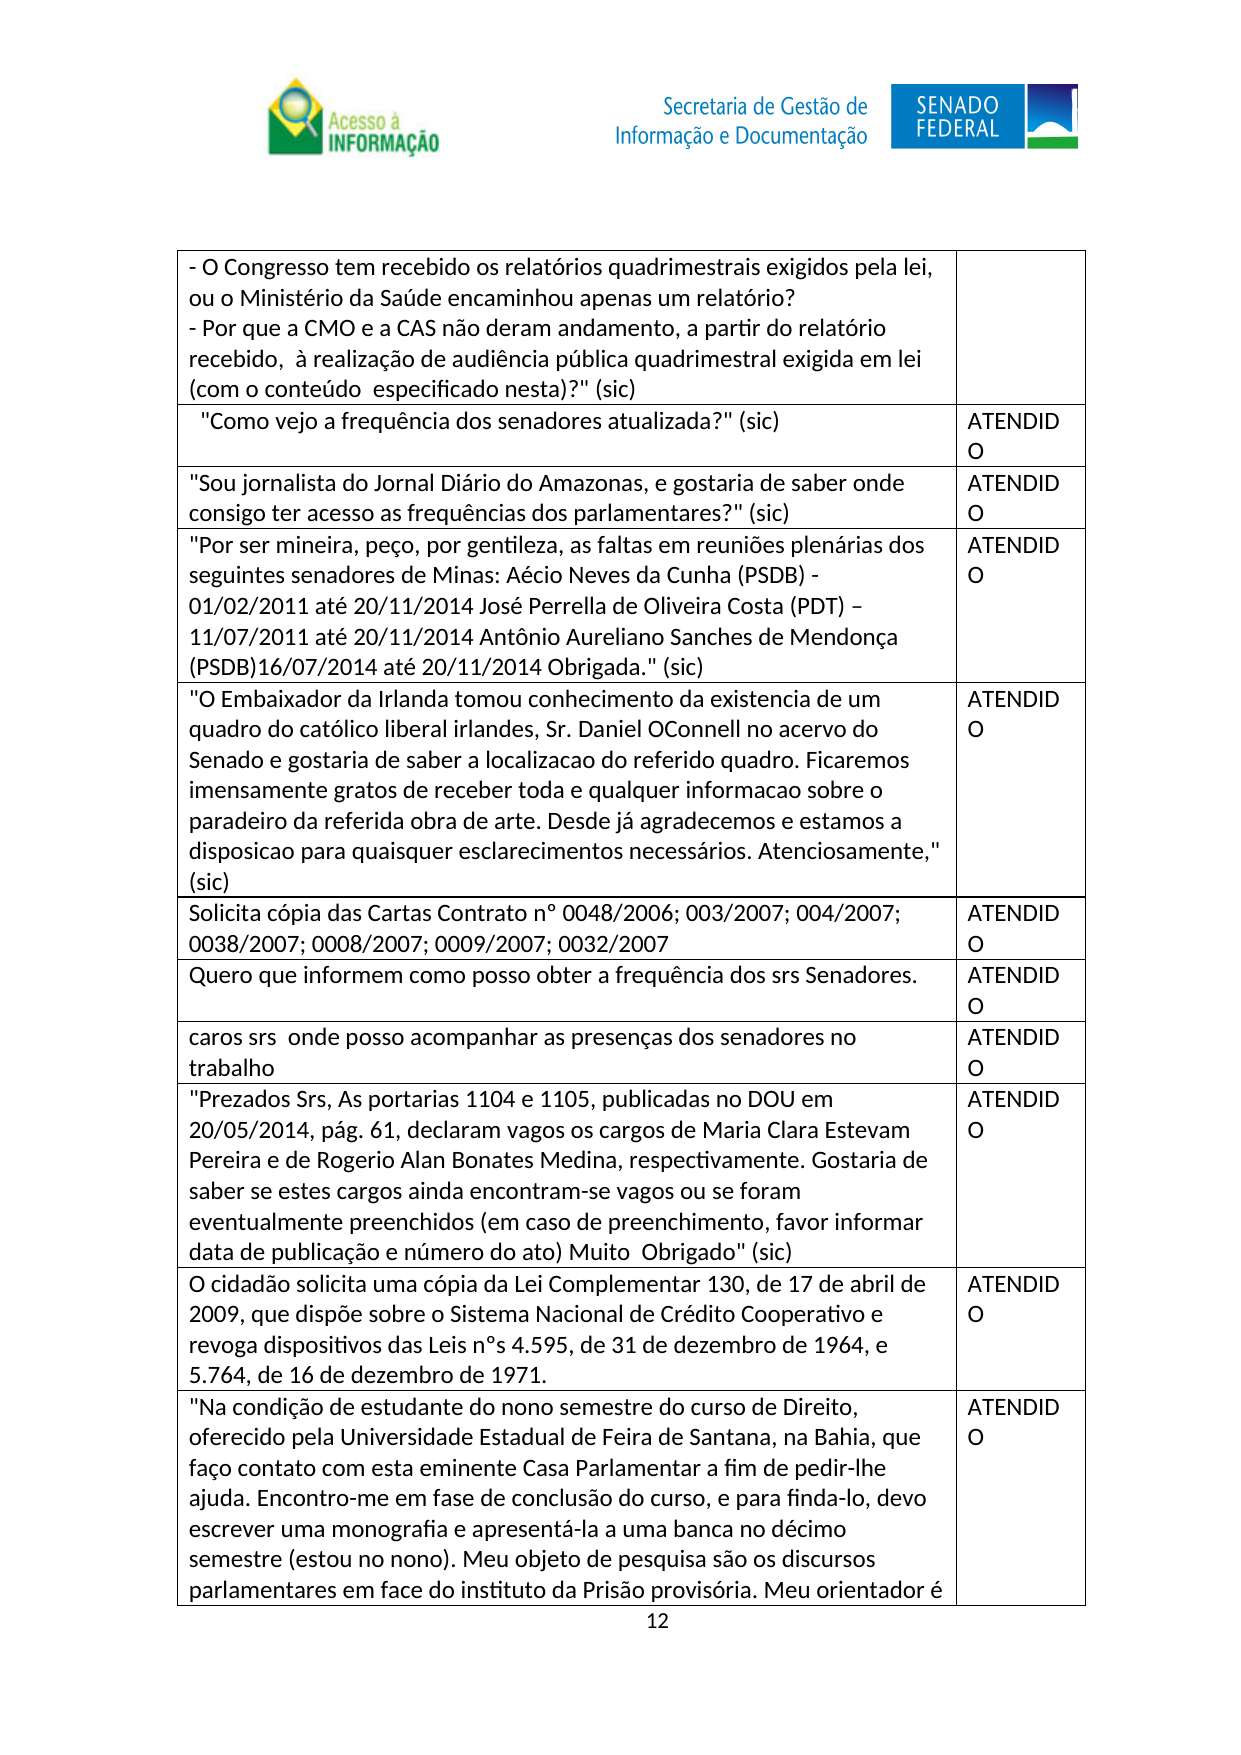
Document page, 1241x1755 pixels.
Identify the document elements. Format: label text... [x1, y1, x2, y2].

table_cell caros srs onde posso acompanhar as presenças dos senadores no trabalho [178, 1022, 956, 1083]
table_cell Quero que informem como posso obter a frequência dos srs Senadores. [178, 960, 956, 1021]
table_cell ATENDIDO [957, 683, 1085, 896]
table_cell ATENDIDO [957, 960, 1085, 1021]
table_cell ATENDIDO [957, 1268, 1085, 1390]
table_cell - O Congresso tem recebido os relatórios quadrimestrais exigidos pela lei, ou o Ministério da Saúde encaminhou apenas um relatório? - Por que a CMO e a CAS não deram andamento, a partir do relatório recebido, à realização de audiência pública quadrimestral exigida em lei (com o conteúdo especificado nesta)?" (sic) [178, 251, 956, 404]
table_cell ATENDIDO [957, 1022, 1085, 1083]
table_cell ATENDIDO [957, 1391, 1085, 1604]
table_cell [957, 251, 1085, 404]
table_cell Solicita cópia das Cartas Contrato nº 0048/2006; 003/2007; 004/2007; 0038/2007; 0008/2007; 0009/2007; 0032/2007 [178, 898, 956, 958]
table_cell ATENDIDO [957, 898, 1085, 958]
table_cell ATENDIDO [957, 529, 1085, 682]
table_cell "Sou jornalista do Jornal Diário do Amazonas, e gostaria de saber onde consigo ter acesso as frequências dos parlamentares?" (sic) [178, 467, 956, 528]
table_cell "Por ser mineira, peço, por gentileza, as faltas em reuniões plenárias dos seguintes senadores de Minas: Aécio Neves da Cunha (PSDB) - 01/02/2011 até 20/11/2014 José Perrella de Oliveira Costa (PDT) – 11/07/2011 até 20/11/2014 Antônio Aureliano Sanches de Mendonça (PSDB)16/07/2014 até 20/11/2014 Obrigada." (sic) [178, 529, 956, 682]
table_cell "Prezados Srs, As portarias 1104 e 1105, publicadas no DOU em 20/05/2014, pág. 61, declaram vagos os cargos de Maria Clara Estevam Pereira e de Rogerio Alan Bonates Medina, respectivamente. Gostaria de saber se estes cargos ainda encontram-se vagos ou se foram eventualmente preenchidos (em caso de preenchimento, favor informar data de publicação e número do ato) Muito Obrigado" (sic) [178, 1084, 956, 1267]
table_cell "Como vejo a frequência dos senadores atualizada?" (sic) [178, 405, 956, 466]
table_cell ATENDIDO [957, 1084, 1085, 1267]
table_cell "Na condição de estudante do nono semestre do curso de Direito, oferecido pela Universidade Estadual de Feira de Santana, na Bahia, que faço contato com esta eminente Casa Parlamentar a fim de pedir-lhe ajuda. Encontro-me em fase de conclusão do curso, e para finda-lo, devo escrever uma monografia e apresentá-la a uma banca no décimo semestre (estou no nono). Meu objeto de pesquisa são os discursos parlamentares em face do instituto da Prisão provisória. Meu orientador é [178, 1391, 956, 1604]
table_cell ATENDIDO [957, 405, 1085, 466]
table_cell ATENDIDO [957, 467, 1085, 528]
table_cell O cidadão solicita uma cópia da Lei Complementar 130, de 17 de abril de 2009, que dispõe sobre o Sistema Nacional de Crédito Cooperativo e revoga dispositivos das Leis nºs 4.595, de 31 de dezembro de 1964, e 5.764, de 16 de dezembro de 1971. [178, 1268, 956, 1390]
table_cell "O Embaixador da Irlanda tomou conhecimento da existencia de um quadro do católico liberal irlandes, Sr. Daniel OConnell no acervo do Senado e gostaria de saber a localizacao do referido quadro. Ficaremos imensamente gratos de receber toda e qualquer informacao sobre o paradeiro da referida obra de arte. Desde já agradecemos e estamos a disposicao para quaisquer esclarecimentos necessários. Atenciosamente," (sic) [178, 683, 956, 896]
